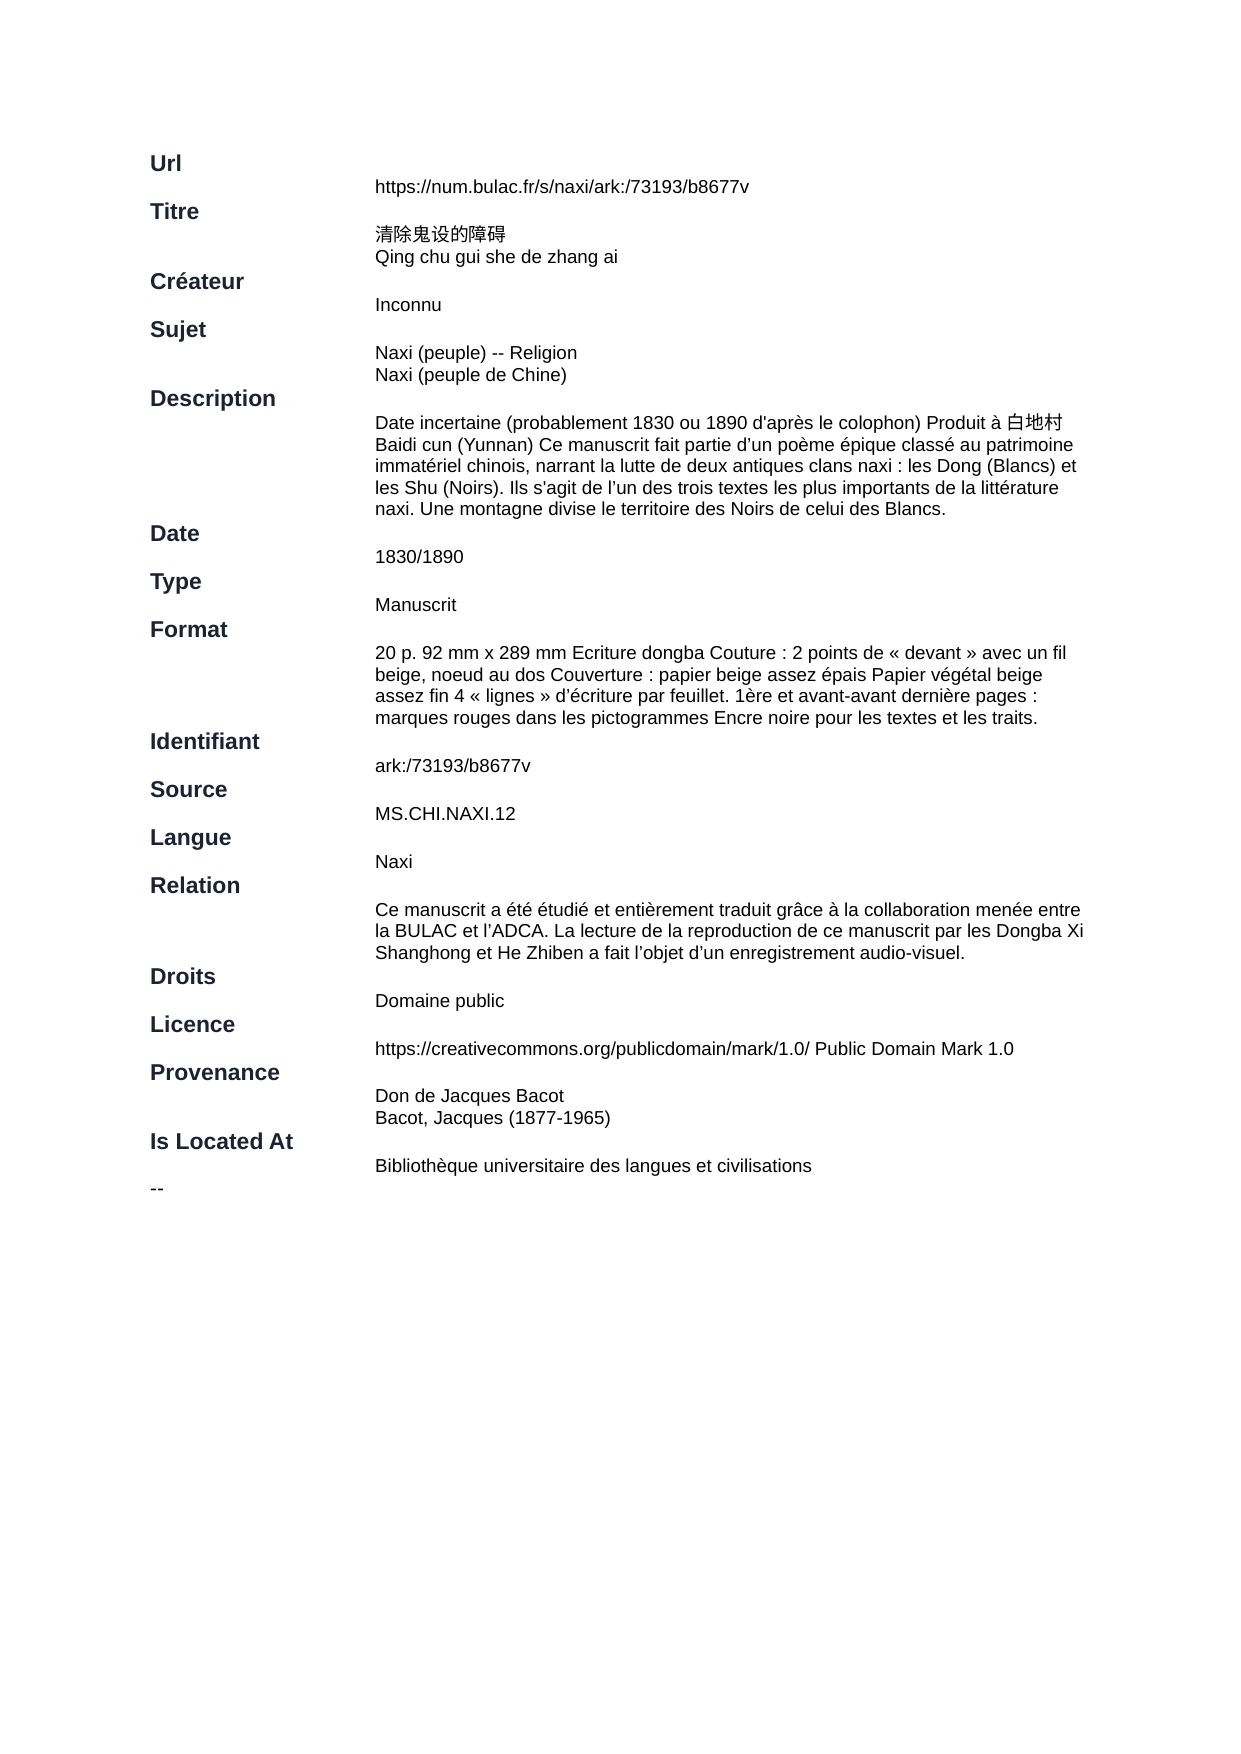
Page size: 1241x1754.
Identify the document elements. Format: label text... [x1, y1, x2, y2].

text Titre [150, 198, 1090, 224]
text Naxi [375, 850, 1090, 872]
text Droits [150, 963, 1090, 989]
text Identifiant [150, 728, 1090, 754]
text Licence [150, 1011, 1090, 1037]
text Manuscrit [375, 594, 1090, 616]
text https://num.bulac.fr/s/naxi/ark:/73193/b8677v [375, 176, 1090, 198]
text Domaine public [375, 989, 1090, 1011]
text Provenance [150, 1059, 1090, 1085]
text 20 p. 92 mm x 289 mm Ecriture dongba Couture : 2 points de « devant » avec un fil beige, noeud au dos Couverture : papier beige assez épais Papier végétal beige assez fin 4 « lignes » d’écriture par feuillet. 1ère et avant-avant dernière pages : marques rouges dans les pictogrammes Encre noire pour les textes et les traits. [375, 642, 1090, 728]
text Ce manuscrit a été étudié et entièrement traduit grâce à la collaboration menée entre la BULAC et l’ADCA. La lecture de la reproduction de ce manuscrit par les Dongba Xi Shanghong et He Zhiben a fait l’objet d’un enregistrement audio-visuel. [375, 898, 1090, 963]
text MS.CHI.NAXI.12 [375, 802, 1090, 824]
text -- [150, 1176, 1090, 1200]
text ark:/73193/b8677v [375, 754, 1090, 776]
text Sujet [150, 316, 1090, 342]
text Inconnu [375, 294, 1090, 316]
text Date incertaine (probablement 1830 ou 1890 d'après le colophon) Produit à 白地村 Baidi cun (Yunnan) Ce manuscrit fait partie d’un poème épique classé au patrimoine immatériel chinois, narrant la lutte de deux antiques clans naxi : les Dong (Blancs) et les Shu (Noirs). Ils s'agit de l’un des trois textes les plus importants de la littérature naxi. Une montagne divise le territoire des Noirs de celui des Blancs. [375, 411, 1090, 520]
text 清除鬼设的障碍 [375, 224, 1090, 246]
text 1830/1890 [375, 546, 1090, 568]
text Description [150, 385, 1090, 411]
text Relation [150, 872, 1090, 898]
text Url [150, 150, 1090, 176]
text Is Located At [150, 1128, 1090, 1155]
text Date [150, 520, 1090, 546]
text Bibliothèque universitaire des langues et civilisations [375, 1155, 1090, 1176]
text Qing chu gui she de zhang ai [375, 246, 1090, 268]
text Source [150, 776, 1090, 802]
text Créateur [150, 268, 1090, 294]
text Naxi (peuple de Chine) [375, 363, 1090, 385]
text Bacot, Jacques (1877-1965) [375, 1107, 1090, 1128]
text Don de Jacques Bacot [375, 1085, 1090, 1107]
text Naxi (peuple) -- Religion [375, 342, 1090, 363]
text Langue [150, 824, 1090, 850]
text https://creativecommons.org/publicdomain/mark/1.0/ Public Domain Mark 1.0 [375, 1037, 1090, 1059]
text Type [150, 568, 1090, 594]
text Format [150, 616, 1090, 642]
